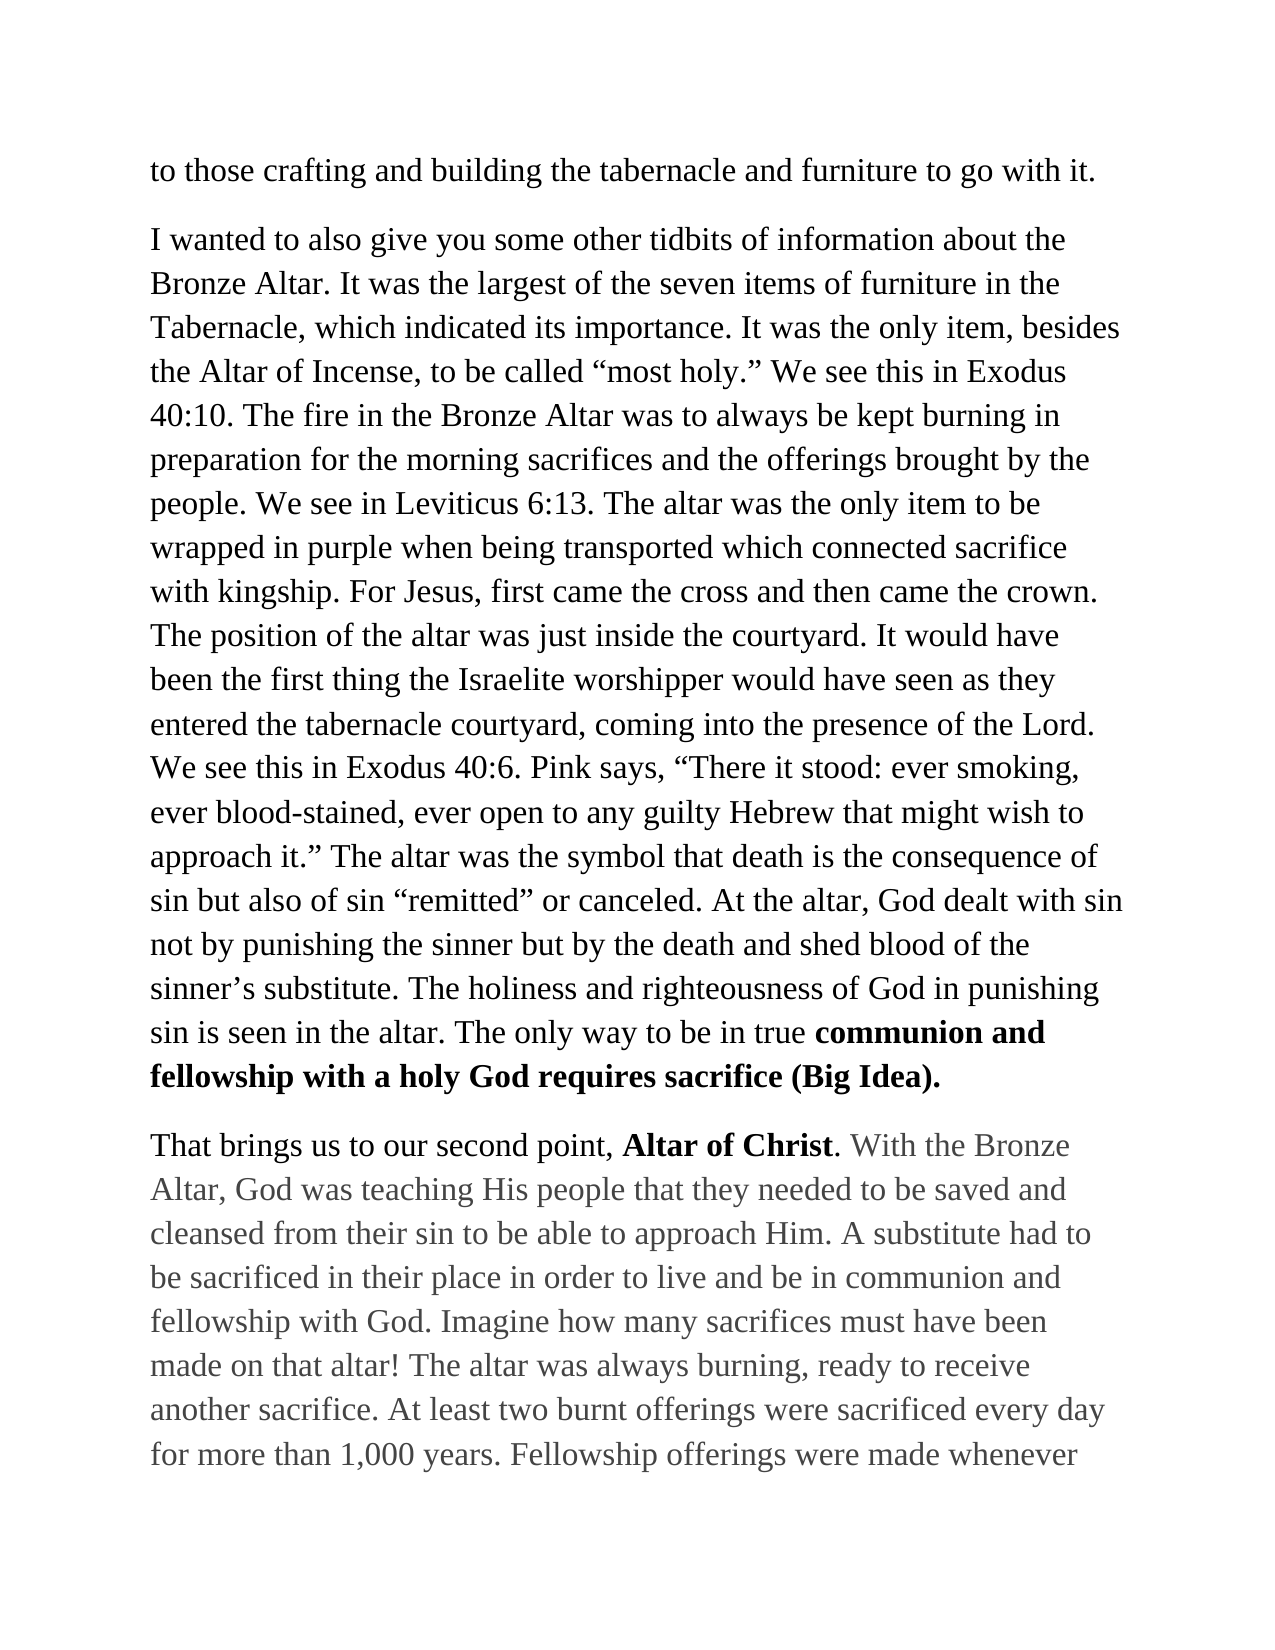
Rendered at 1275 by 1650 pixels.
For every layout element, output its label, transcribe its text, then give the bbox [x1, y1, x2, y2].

text That brings us to our second point, Altar of Christ. With the Bronze Altar, God was teaching His people that they needed to be saved and cleansed from their sin to be able to approach Him. A substitute had to be sacrificed in their place in order to live and be in communion and fellowship with God. Imagine how many sacrifices must have been made on that altar! The altar was always burning, ready to receive another sacrifice. At least two burnt offerings were sacrificed every day for more than 1,000 years. Fellowship offerings were made whenever [150, 1125, 1125, 1472]
text to those crafting and building the tabernacle and furniture to go with it. [150, 150, 1125, 188]
text I wanted to also give you some other tidbits of information about the Bronze Altar. It was the largest of the seven items of furniture in the Tabernacle, which indicated its importance. It was the only item, besides the Altar of Incense, to be called “most holy.” We see this in Exodus 40:10. The fire in the Bronze Altar was to always be kept burning in preparation for the morning sacrifices and the offerings brought by the people. We see in Leviticus 6:13. The altar was the only item to be wrapped in purple when being transported which connected sacrifice with kingship. For Jesus, first came the cross and then came the crown. The position of the altar was just inside the courtyard. It would have been the first thing the Israelite worshipper would have seen as they entered the tabernacle courtyard, coming into the presence of the Lord. We see this in Exodus 40:6. Pink says, “There it stood: ever smoking, ever blood-stained, ever open to any guilty Hebrew that might wish to approach it.” The altar was the symbol that death is the consequence of sin but also of sin “remitted” or canceled. At the altar, God dealt with sin not by punishing the sinner but by the death and shed blood of the sinner’s substitute. The holiness and righteousness of God in punishing sin is seen in the altar. The only way to be in true communion and fellowship with a holy God requires sacrifice (Big Idea). [150, 219, 1125, 1094]
